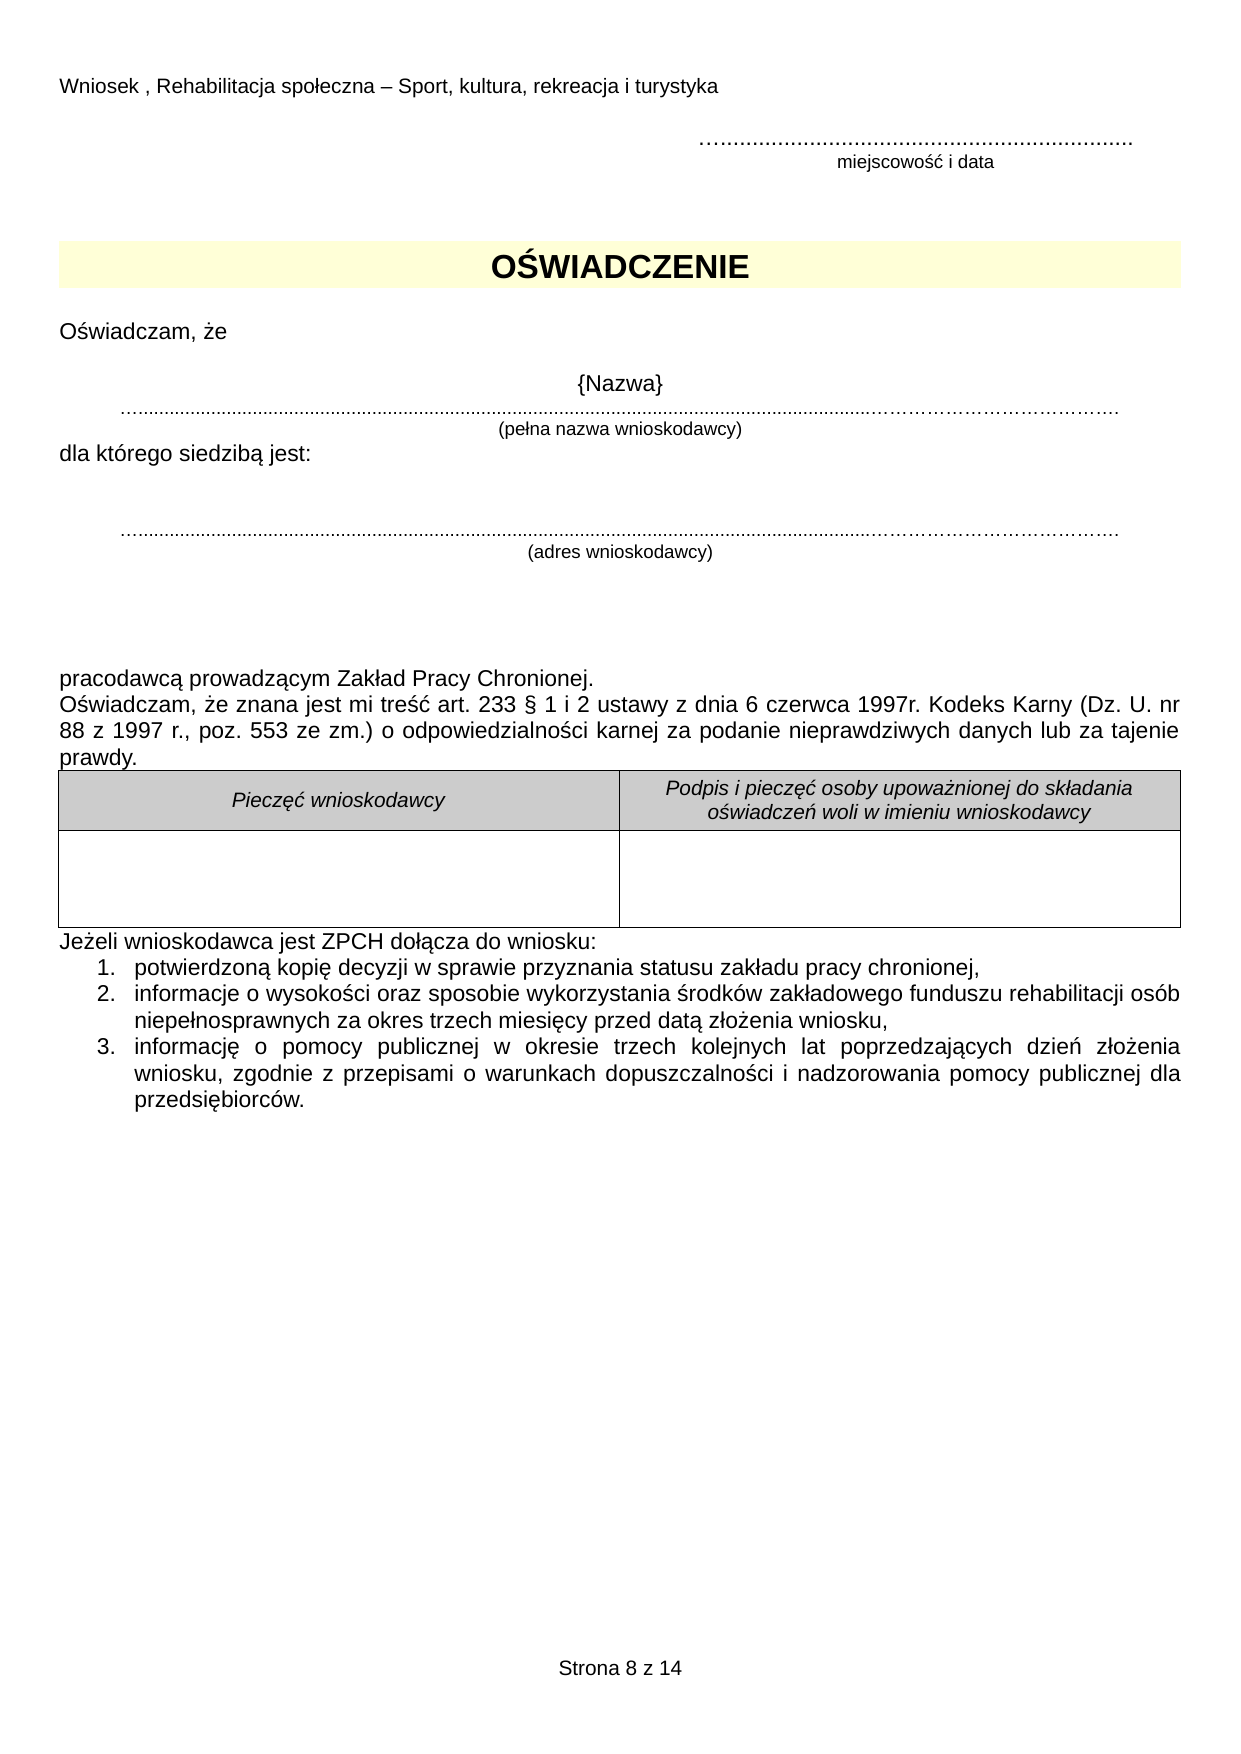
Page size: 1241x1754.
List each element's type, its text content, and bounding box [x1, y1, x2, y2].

table_header Pieczęć wnioskodawcy [59, 771, 619, 830]
text Oświadczam, że [59, 318, 1181, 344]
list informację o pomocy publicznej w okresie trzech kolejnych lat poprzedzających dzień złożenia wniosku, zgodnie z przepisami o warunkach dopuszczalności i nadzorowania pomocy publicznej dla przedsiębiorców. [97, 1033, 1181, 1112]
text (adres wnioskodawcy) [59, 540, 1181, 562]
table_cell [620, 831, 1180, 927]
list informacje o wysokości oraz sposobie wykorzystania środków zakładowego funduszu rehabilitacji osób niepełnosprawnych za okres trzech miesięcy przed datą złożenia wniosku, [97, 980, 1181, 1033]
table_header Podpis i pieczęć osoby upoważnionej do składania oświadczeń woli w imieniu wnioskodawcy [620, 771, 1180, 830]
text Oświadczam, że znana jest mi treść art. 233 § 1 i 2 ustawy z dnia 6 czerwca 1997r. Kodeks Karny (Dz. U. nr 88 z 1997 r., poz. 553 ze zm.) o odpowiedzialności karnej za podanie nieprawdziwych danych lub za tajenie prawdy. [59, 691, 1181, 770]
text …................................................................. [650, 124, 1181, 150]
text pracodawcą prowadzącym Zakład Pracy Chronionej. [59, 664, 1181, 691]
table_cell [59, 831, 619, 927]
text Jeżeli wnioskodawca jest ZPCH dołącza do wniosku: [59, 928, 1181, 954]
text {Nazwa} [59, 370, 1181, 397]
text dla którego siedzibą jest: [59, 440, 1181, 466]
list potwierdzoną kopię decyzji w sprawie przyznania statusu zakładu pracy chronionej, [97, 954, 1181, 980]
text ….............................................................................................................................................…………………………………. [59, 519, 1181, 540]
text ….............................................................................................................................................…………………………………. [59, 397, 1181, 418]
text miejscowość i data [650, 150, 1181, 172]
subtitle OŚWIADCZENIE [59, 241, 1181, 288]
text (pełna nazwa wnioskodawcy) [59, 418, 1181, 440]
